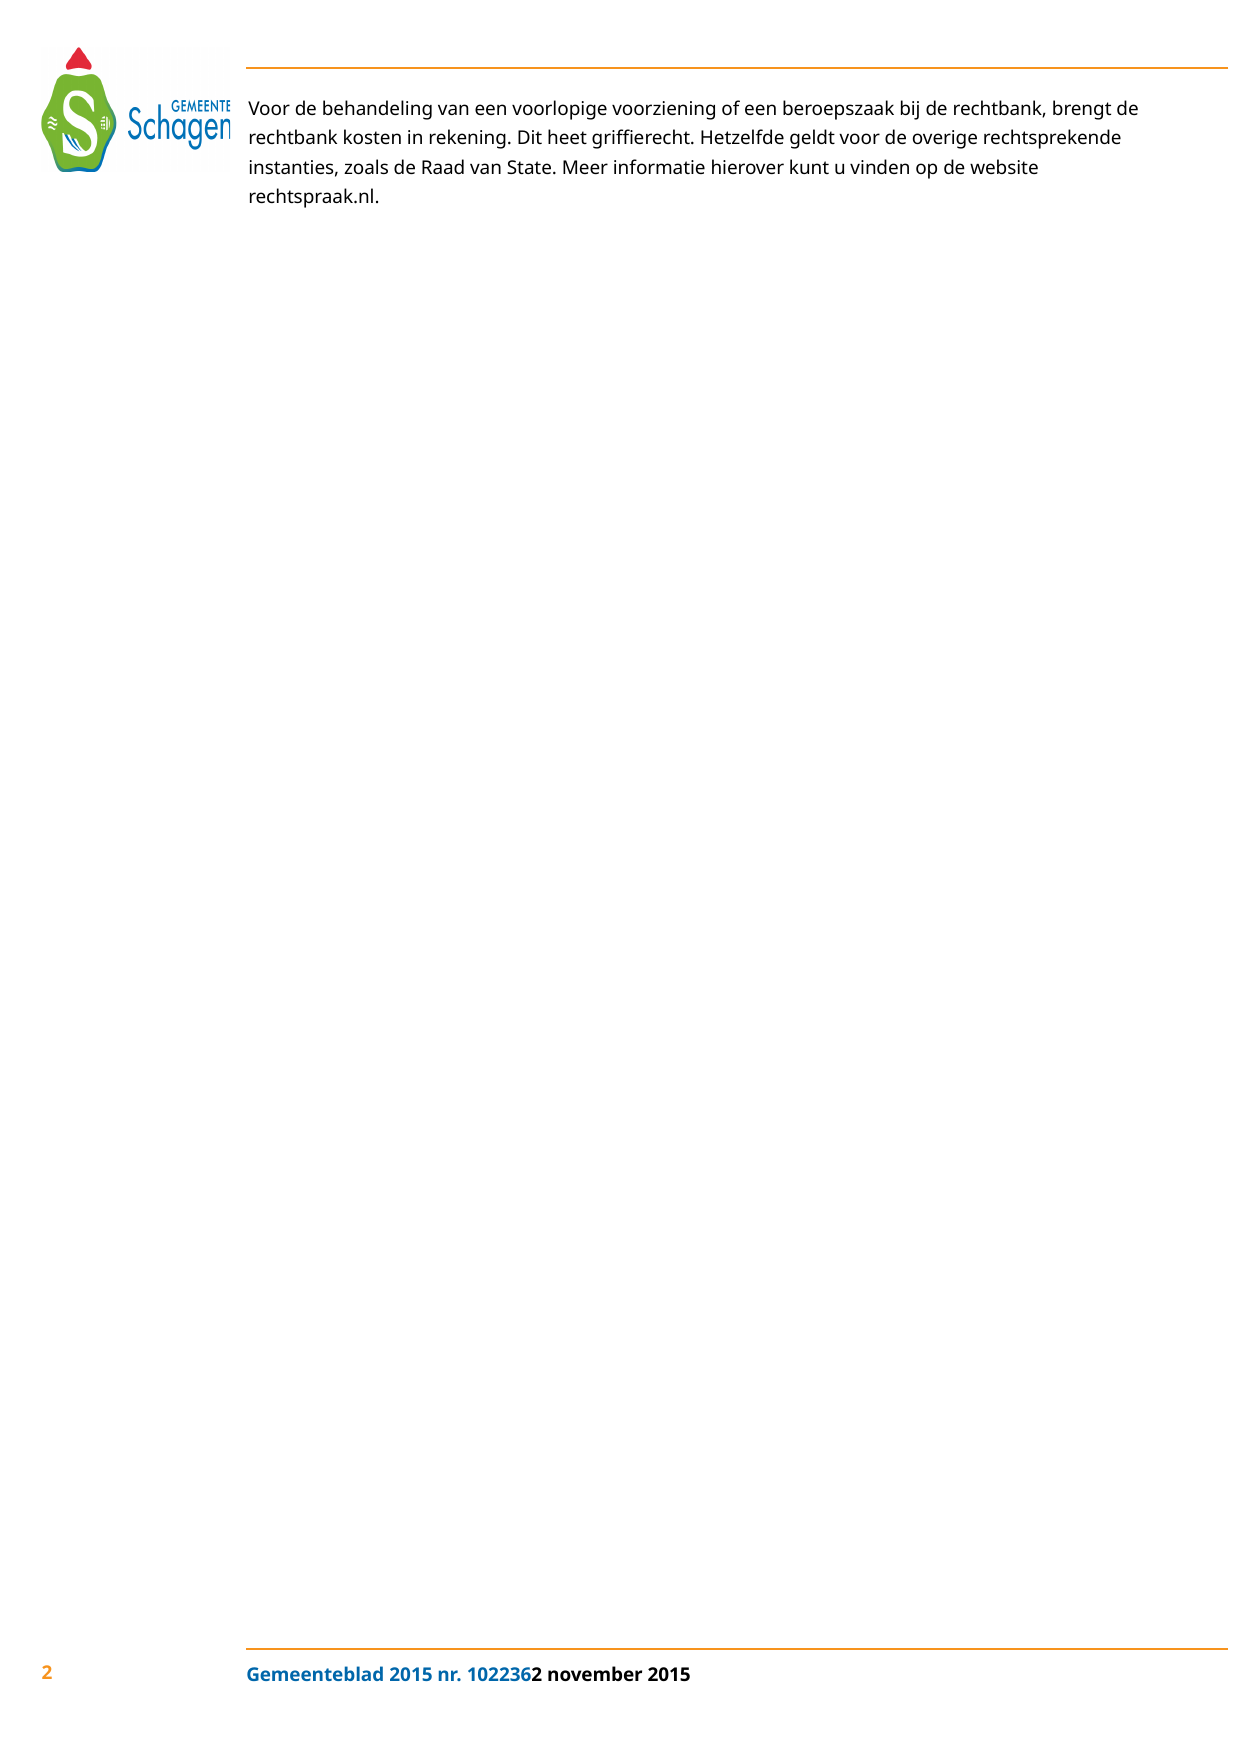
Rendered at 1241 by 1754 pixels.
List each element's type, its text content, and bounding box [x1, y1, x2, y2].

picture [41, 47, 231, 172]
text Voor de behandeling van een voorlopige voorziening of een beroepszaak bij de rechtbank, brengt de rechtbank kosten in rekening. Dit heet griffierecht. Hetzelfde geldt voor de overige rechtsprekende instanties, zoals de Raad van State. Meer informatie hierover kunt u vinden op de website rechtspraak.nl. [248, 95, 1152, 209]
